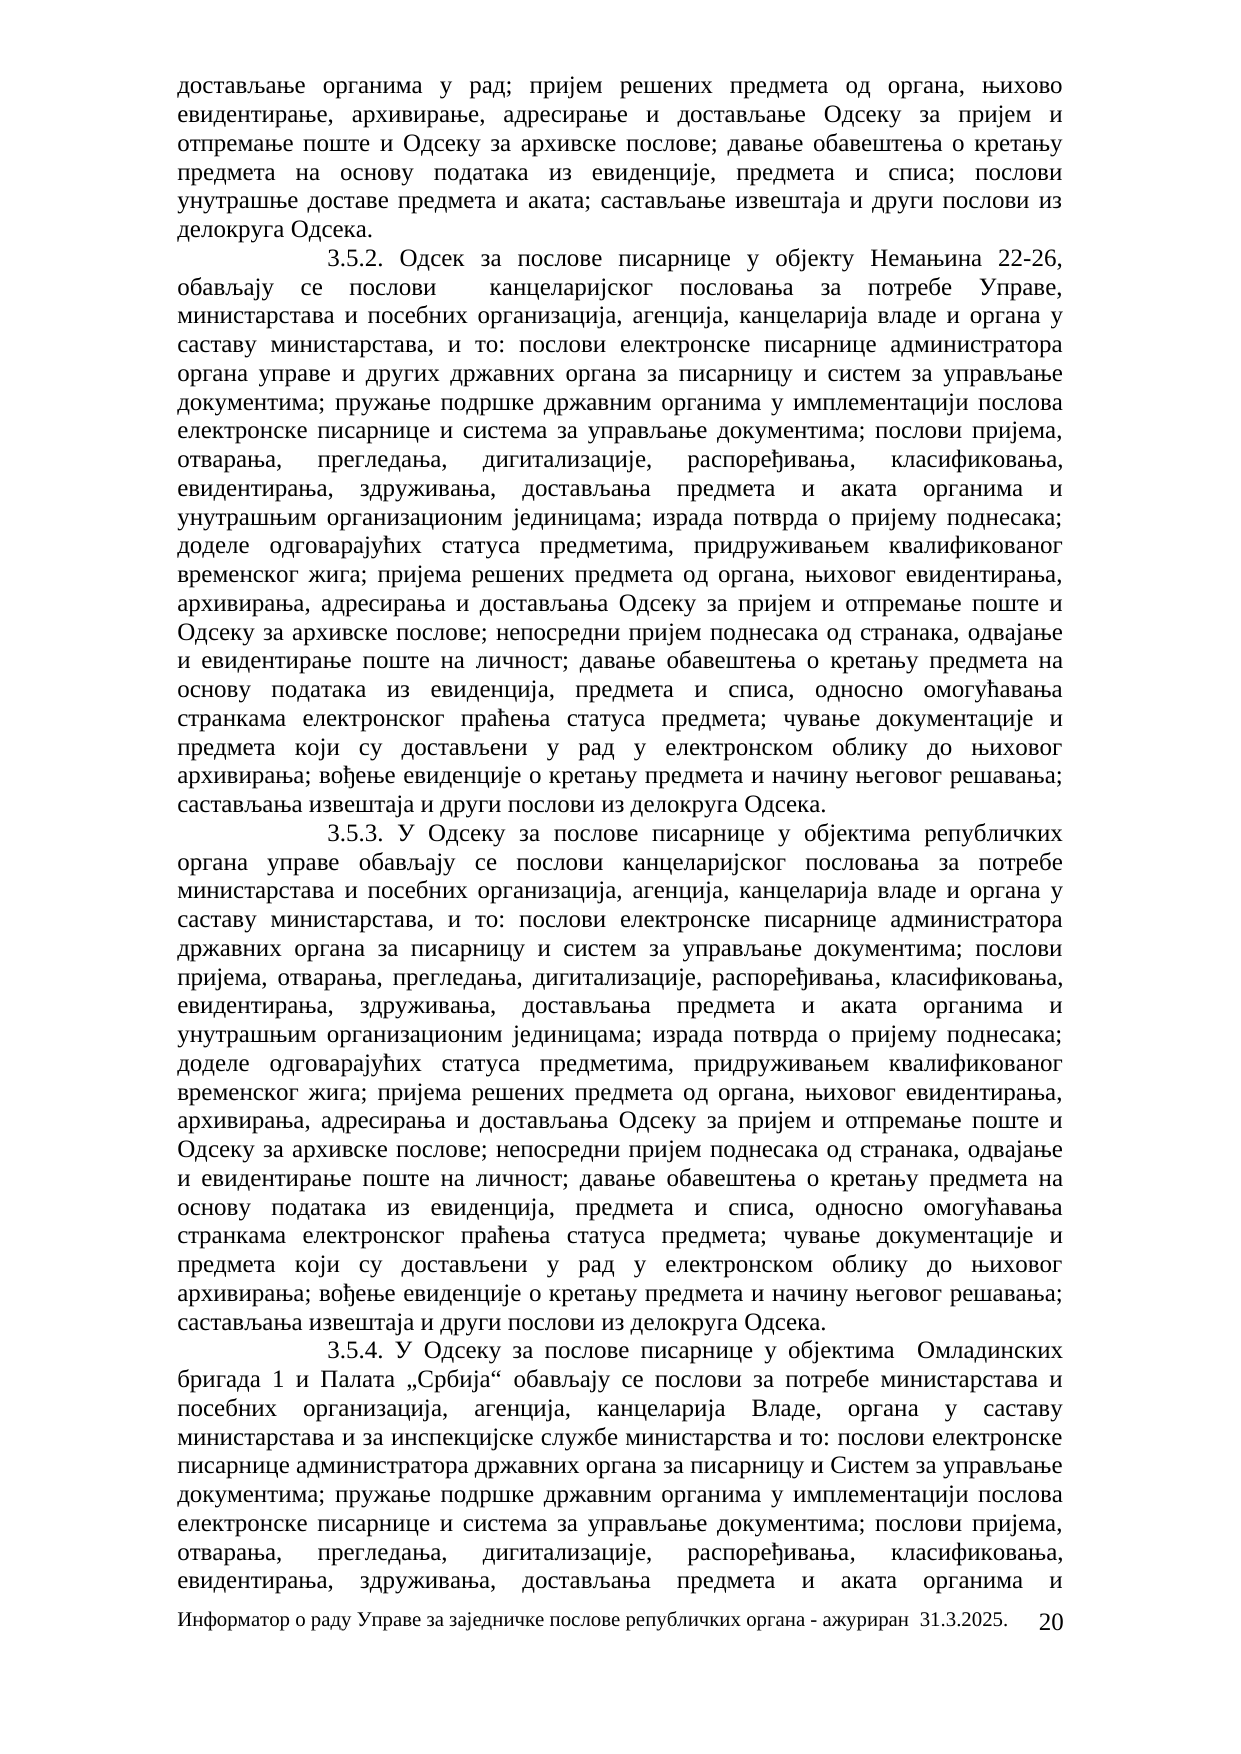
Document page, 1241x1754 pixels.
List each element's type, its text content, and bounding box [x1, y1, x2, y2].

text 3.5.3. У Одсеку за послове писарнице у објектима републичких органа управе обављају се послови канцеларијског пословања за потребе министарстава и посебних организација, агенција, канцеларија владе и органа у саставу министарстава, и то: послови електронске писарнице администратора државних органа за писарницу и систем за управљање документима; послови пријемa, отварања, прегледања, дигитализације, распоређивања, класификовања, евидентирањa, здруживања, достављања предмета и аката органима и унутрашњим организационим јединицама; израда потврда о пријему поднесака; доделе одговарајућих статуса предметима, придруживањем квалификованог временског жига; пријема решених предмета од органа, њиховог евидентирања, архивирања, адресирања и достављања Одсеку за пријем и отпремање поште и Одсеку за архивске послове; непосредни пријем поднесака од странака, одвајање и евидентирање поште на личност; давање обавештења о кретању предмета на основу података из евиденција, предмета и списа, односно омогућавања странкама електронског праћења статуса предмета; чување документације и предмета који су достављени у рад у електронском облику до њиховог архивирања; вођење евиденције о кретању предмета и начину његовог решавања; састављања извештаја и други послови из делокруга Одсека. [177, 818, 1063, 1336]
text 3.5.2. Одсек за послове писарнице у објекту Немањина 22-26, обављају се послови канцеларијског пословања за потребе Управе, министарстава и посебних организација, агенција, канцеларија владе и органа у саставу министарстава, и то: послови електронске писарнице администратора органа управе и других државних органа за писарницу и систем за управљање документима; пружање подршке државним органима у имплементацији послова електронске писарнице и система за управљање документима; послови пријемa, отварања, прегледања, дигитализације, распоређивања, класификовања, евидентирањa, здруживања, достављања предмета и аката органима и унутрашњим организационим јединицама; израда потврда о пријему поднесака; доделе одговарајућих статуса предметима, придруживањем квалификованог временског жига; пријема решених предмета од органа, њиховог евидентирања, архивирања, адресирања и достављања Одсеку за пријем и отпремање поште и Одсеку за архивске послове; непосредни пријем поднесака од странака, одвајање и евидентирање поште на личност; давање обавештења о кретању предмета на основу података из евиденција, предмета и списа, односно омогућавања странкама електронског праћења статуса предмета; чување документације и предмета који су достављени у рад у електронском облику до њиховог архивирања; вођење евиденције о кретању предмета и начину његовог решавања; састављања извештаја и други послови из делокруга Одсека. [177, 243, 1063, 818]
text 3.5.4. У Одсеку за послове писарнице у објектима Омладинских бригада 1 и Палата „Србија“ обављају се послови за потребе министарстава и посебних организација, агенција, канцеларија Владе, органа у саставу министарстава и за инспекцијске службе министарства и то: послови електронске писарнице администратора државних органа за писарницу и Систем за управљање документима; пружање подршке државним органима у имплементацији послова електронске писарнице и система за управљање документима; послови пријемa, отварања, прегледања, дигитализације, распоређивања, класификовања, евидентирањa, здруживања, достављања предмета и аката органима и [177, 1336, 1063, 1594]
text достављање органима у рад; пријем решених предмета од органа, њихово евидентирање, архивирање, адресирање и достављање Одсеку за пријем и отпремање поште и Одсеку за архивске послове; давање обавештења о кретању предмета на основу података из евиденције, предмета и списа; послови унутрашње доставе предмета и аката; састављање извештаја и други послови из делокруга Одсека. [177, 71, 1063, 243]
